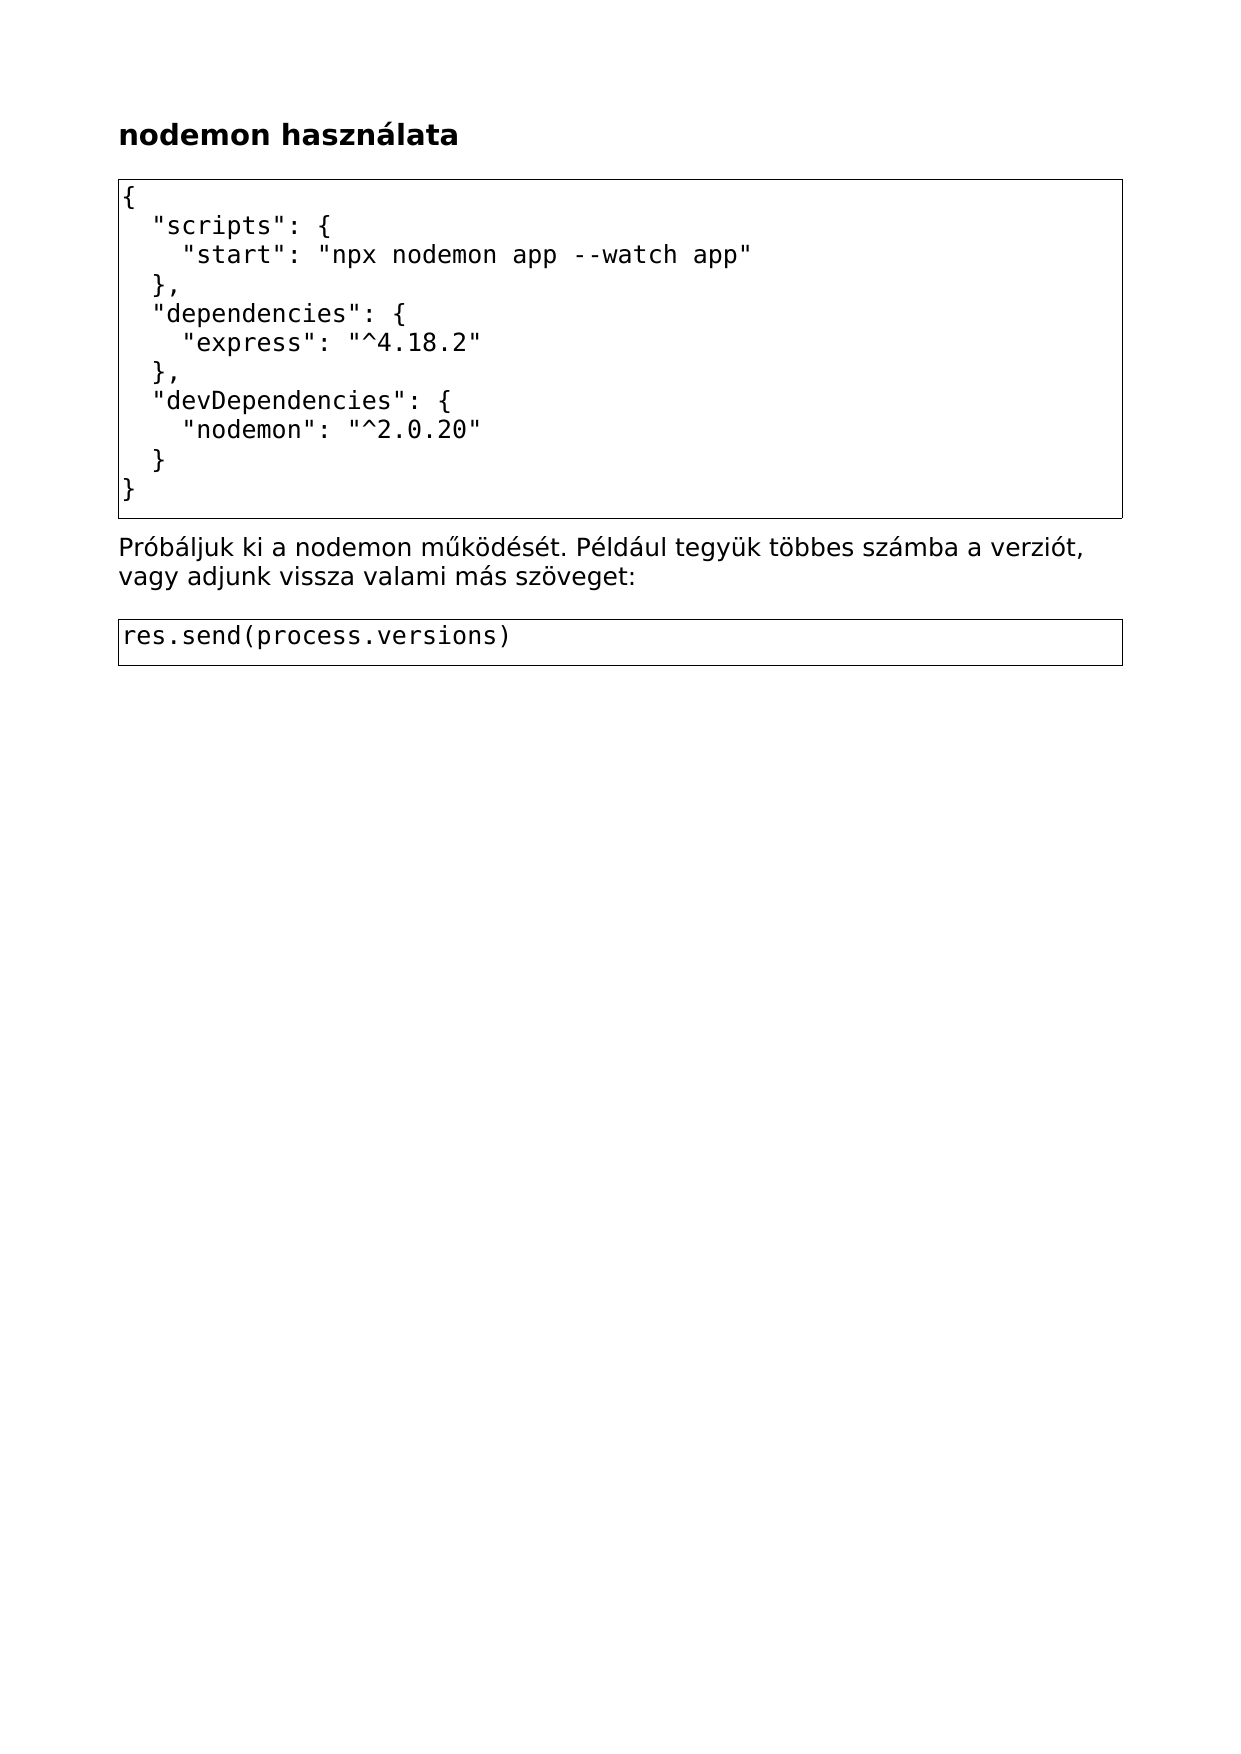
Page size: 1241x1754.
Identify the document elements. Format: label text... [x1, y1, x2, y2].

table_header res.send(process.versions) [119, 620, 1122, 665]
table_header { "scripts": { "start": "npx nodemon app --watch app" }, "dependencies": { "express": "^4.18.2" }, "devDependencies": { "nodemon": "^2.0.20" } } [119, 180, 1122, 518]
text Próbáljuk ki a nodemon működését. Például tegyük többes számba a verziót, vagy adjunk vissza valami más szöveget: [118, 533, 1122, 591]
subtitle nodemon használata [118, 118, 1122, 152]
